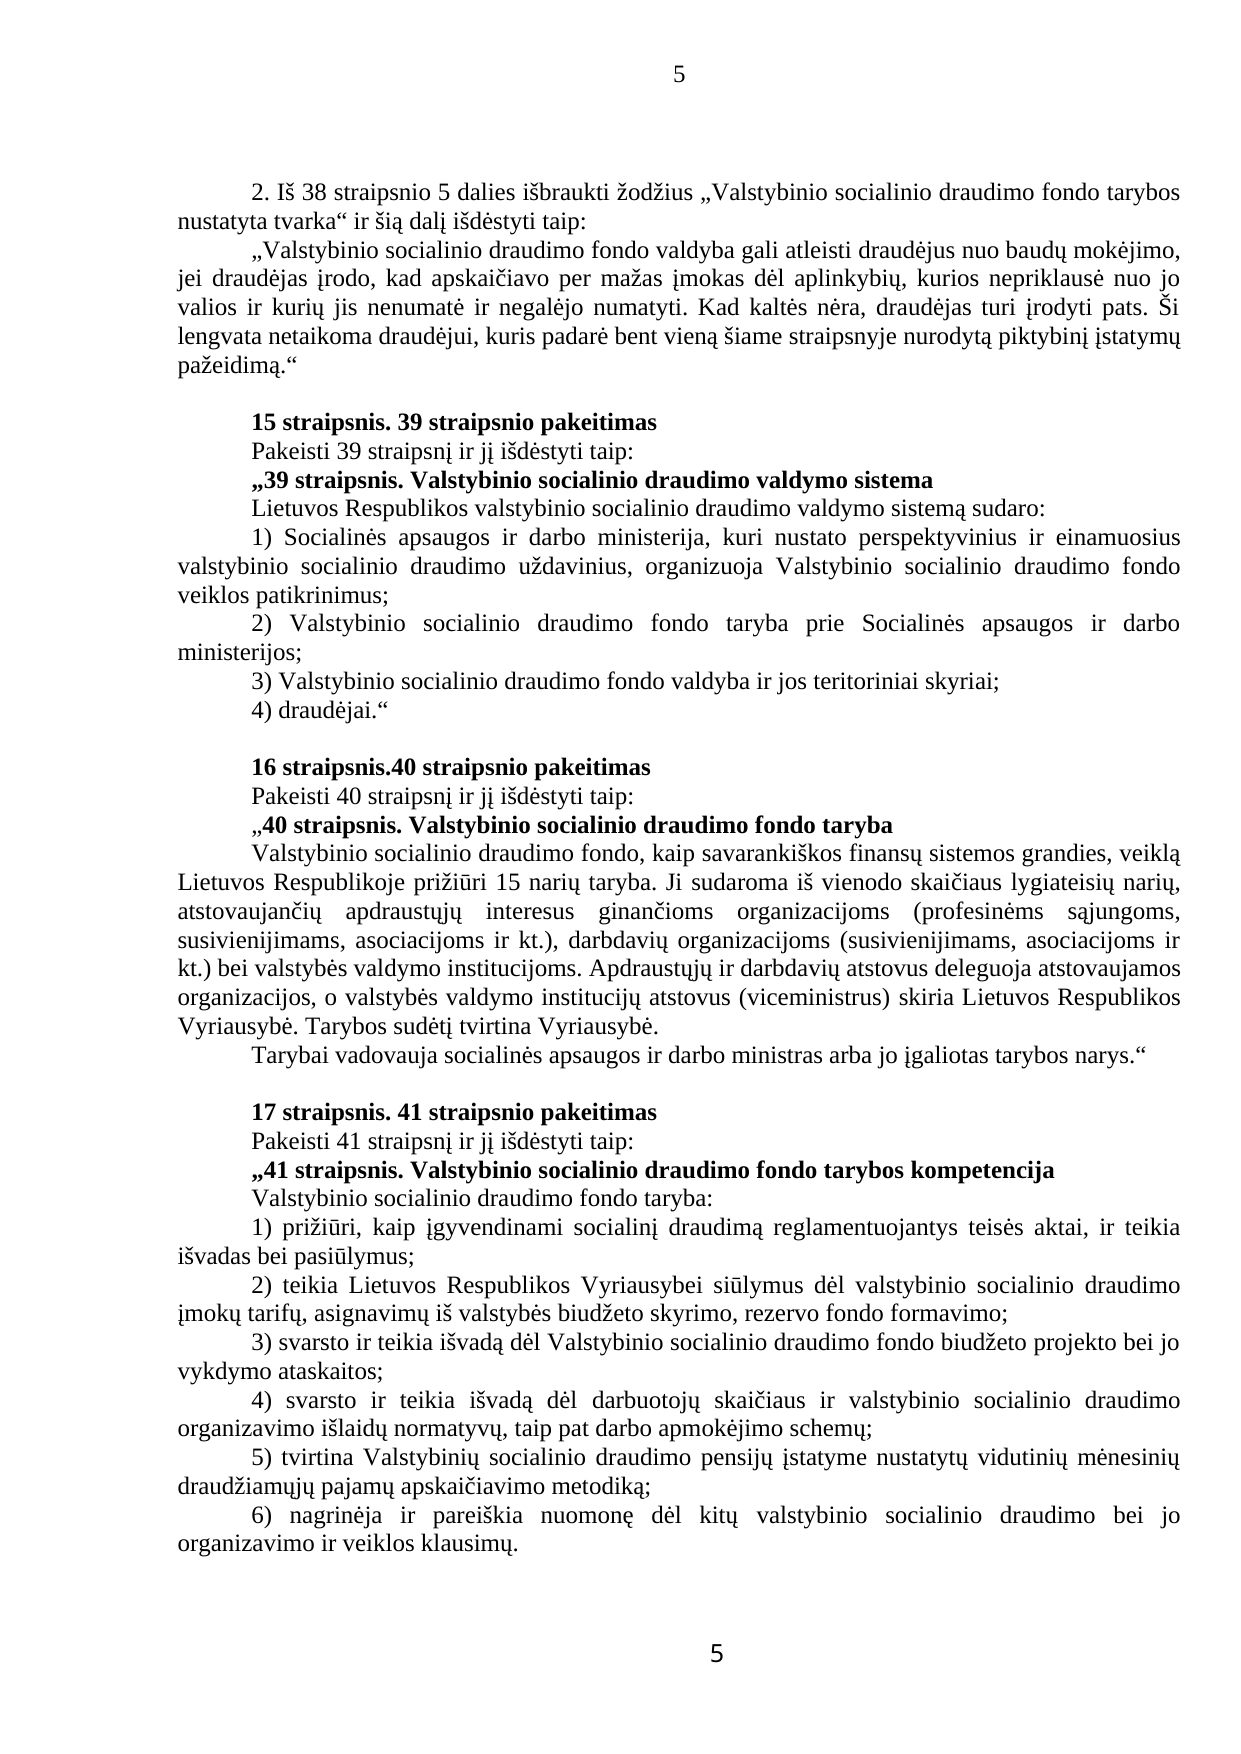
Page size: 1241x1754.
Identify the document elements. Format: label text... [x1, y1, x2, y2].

text Tarybai vadovauja socialinės apsaugos ir darbo ministras arba jo įgaliotas tarybos narys.“ [177, 1040, 1181, 1068]
text 2) Valstybinio socialinio draudimo fondo taryba prie Socialinės apsaugos ir darbo ministerijos; [177, 608, 1181, 666]
text 3) Valstybinio socialinio draudimo fondo valdyba ir jos teritoriniai skyriai; [177, 666, 1181, 695]
text 4) svarsto ir teikia išvadą dėl darbuotojų skaičiaus ir valstybinio socialinio draudimo organizavimo išlaidų normatyvų, taip pat darbo apmokėjimo schemų; [177, 1385, 1181, 1442]
text 6) nagrinėja ir pareiškia nuomonę dėl kitų valstybinio socialinio draudimo bei jo organizavimo ir veiklos klausimų. [177, 1500, 1181, 1557]
text 2. Iš 38 straipsnio 5 dalies išbraukti žodžius „Valstybinio socialinio draudimo fondo tarybos nustatyta tvarka“ ir šią dalį išdėstyti taip: [177, 177, 1181, 235]
text Pakeisti 39 straipsnį ir jį išdėstyti taip: [177, 436, 1181, 465]
text 3) svarsto ir teikia išvadą dėl Valstybinio socialinio draudimo fondo biudžeto projekto bei jo vykdymo ataskaitos; [177, 1327, 1181, 1385]
text 1) Socialinės apsaugos ir darbo ministerija, kuri nustato perspektyvinius ir einamuosius valstybinio socialinio draudimo uždavinius, organizuoja Valstybinio socialinio draudimo fondo veiklos patikrinimus; [177, 522, 1181, 608]
text Valstybinio socialinio draudimo fondo taryba: [177, 1183, 1181, 1212]
text „40 straipsnis. Valstybinio socialinio draudimo fondo taryba [177, 810, 1181, 838]
text „41 straipsnis. Valstybinio socialinio draudimo fondo tarybos kompetencija [177, 1155, 1181, 1183]
text 2) teikia Lietuvos Respublikos Vyriausybei siūlymus dėl valstybinio socialinio draudimo įmokų tarifų, asignavimų iš valstybės biudžeto skyrimo, rezervo fondo formavimo; [177, 1270, 1181, 1327]
text 4) draudėjai.“ [177, 695, 1181, 723]
text Pakeisti 40 straipsnį ir jį išdėstyti taip: [177, 781, 1181, 810]
text 15 straipsnis. 39 straipsnio pakeitimas [177, 407, 1181, 436]
text 5) tvirtina Valstybinių socialinio draudimo pensijų įstatyme nustatytų vidutinių mėnesinių draudžiamųjų pajamų apskaičiavimo metodiką; [177, 1442, 1181, 1500]
text „Valstybinio socialinio draudimo fondo valdyba gali atleisti draudėjus nuo baudų mokėjimo, jei draudėjas įrodo, kad apskaičiavo per mažas įmokas dėl aplinkybių, kurios nepriklausė nuo jo valios ir kurių jis nenumatė ir negalėjo numatyti. Kad kaltės nėra, draudėjas turi įrodyti pats. Ši lengvata netaikoma draudėjui, kuris padarė bent vieną šiame straipsnyje nurodytą piktybinį įstatymų pažeidimą.“ [177, 235, 1181, 378]
text Lietuvos Respublikos valstybinio socialinio draudimo valdymo sistemą sudaro: [177, 493, 1181, 522]
text Pakeisti 41 straipsnį ir jį išdėstyti taip: [177, 1126, 1181, 1155]
text 16 straipsnis.40 straipsnio pakeitimas [177, 752, 1181, 781]
text Valstybinio socialinio draudimo fondo, kaip savarankiškos finansų sistemos grandies, veiklą Lietuvos Respublikoje prižiūri 15 narių taryba. Ji sudaroma iš vienodo skaičiaus lygiateisių narių, atstovaujančių apdraustųjų interesus ginančioms organizacijoms (profesinėms sąjungoms, susivienijimams, asociacijoms ir kt.), darbdavių organizacijoms (susivienijimams, asociacijoms ir kt.) bei valstybės valdymo institucijoms. Apdraustųjų ir darbdavių atstovus deleguoja atstovaujamos organizacijos, o valstybės valdymo institucijų atstovus (viceministrus) skiria Lietuvos Respublikos Vyriausybė. Tarybos sudėtį tvirtina Vyriausybė. [177, 838, 1181, 1040]
text 17 straipsnis. 41 straipsnio pakeitimas [177, 1097, 1181, 1126]
text 1) prižiūri, kaip įgyvendinami socialinį draudimą reglamentuojantys teisės aktai, ir teikia išvadas bei pasiūlymus; [177, 1212, 1181, 1270]
text „39 straipsnis. Valstybinio socialinio draudimo valdymo sistema [177, 465, 1181, 493]
